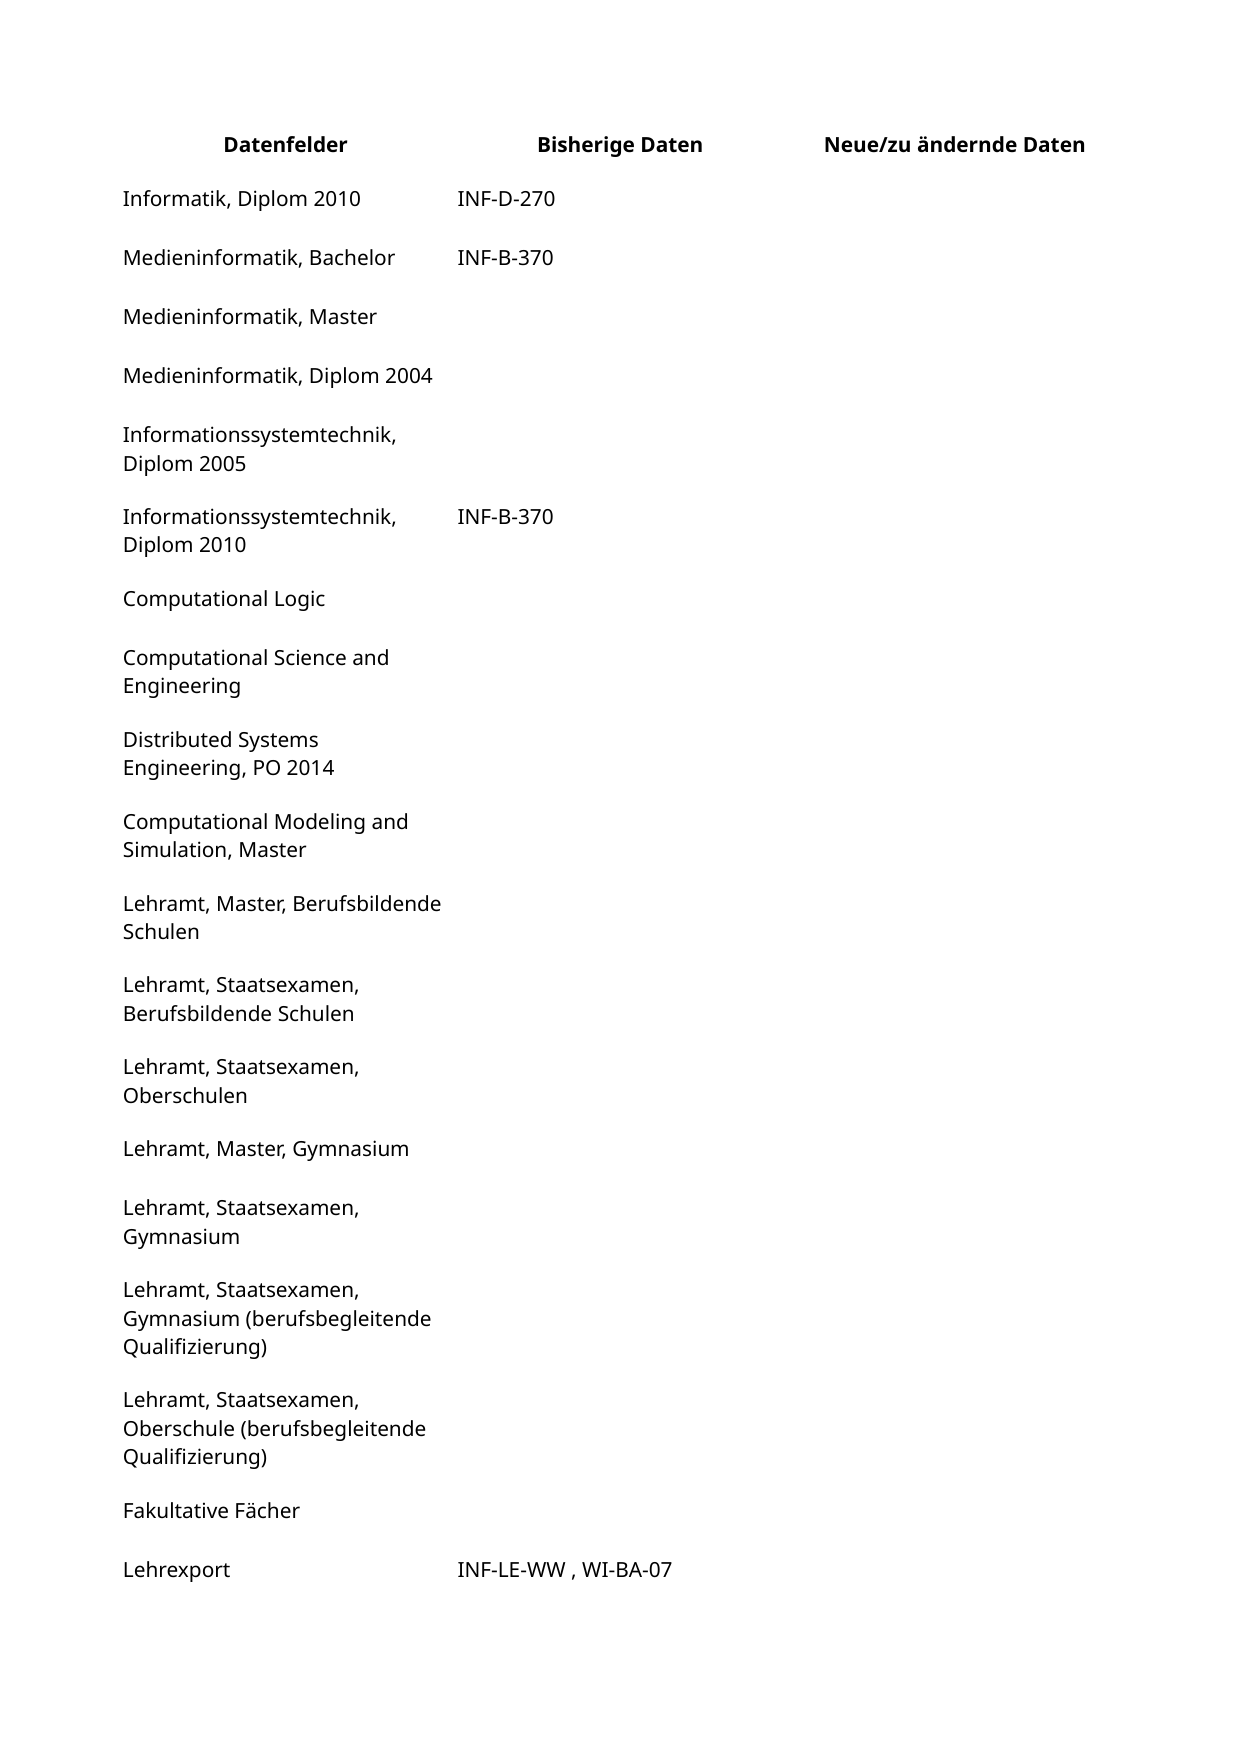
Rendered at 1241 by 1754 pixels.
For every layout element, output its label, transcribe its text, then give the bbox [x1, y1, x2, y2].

table_cell [788, 1122, 1122, 1181]
table_cell Lehramt, Staatsexamen, Berufsbildende Schulen [118, 958, 453, 1040]
table_cell Medieninformatik, Diplom 2004 [118, 349, 453, 408]
table_cell Lehramt, Staatsexamen, Gymnasium [118, 1181, 453, 1263]
table_cell [453, 349, 787, 408]
table_header Datenfelder [118, 118, 453, 172]
table_cell [788, 1181, 1122, 1263]
table_cell [453, 1373, 787, 1483]
table_cell Informationssystemtechnik, Diplom 2010 [118, 490, 453, 572]
table_cell Lehramt, Staatsexamen, Gymnasium (berufsbegleitende Qualifizierung) [118, 1263, 453, 1373]
table_cell Lehramt, Master, Berufsbildende Schulen [118, 876, 453, 958]
table_cell [453, 876, 787, 958]
table_cell [453, 572, 787, 631]
table_cell [453, 1040, 787, 1122]
table_cell [788, 172, 1122, 231]
table_header Bisherige Daten [453, 118, 787, 172]
table_cell INF-B-370 [453, 490, 787, 572]
table_cell [788, 572, 1122, 631]
table_cell [453, 1181, 787, 1263]
table_cell [453, 631, 787, 712]
table_cell Distributed Systems Engineering, PO 2014 [118, 713, 453, 794]
table_cell [453, 794, 787, 876]
table_cell [788, 1263, 1122, 1373]
table_cell Computational Science and Engineering [118, 631, 453, 712]
table_cell Fakultative Fächer [118, 1484, 453, 1542]
table_cell Computational Logic [118, 572, 453, 631]
table_cell [788, 1373, 1122, 1483]
table_cell Informatik, Diplom 2010 [118, 172, 453, 231]
table_cell [788, 231, 1122, 290]
table_cell [788, 713, 1122, 794]
table_cell [453, 958, 787, 1040]
table_cell [788, 1040, 1122, 1122]
table_cell [788, 349, 1122, 408]
table_cell Lehrexport [118, 1543, 453, 1602]
table_cell Medieninformatik, Bachelor [118, 231, 453, 290]
table_cell [788, 876, 1122, 958]
table_header Neue/zu ändernde Daten [788, 118, 1122, 172]
table_cell [453, 1484, 787, 1542]
table_cell [453, 408, 787, 490]
table_cell Medieninformatik, Master [118, 290, 453, 349]
table_cell Informationssystemtechnik, Diplom 2005 [118, 408, 453, 490]
table_cell Lehramt, Staatsexamen, Oberschule (berufsbegleitende Qualifizierung) [118, 1373, 453, 1483]
table_cell [453, 713, 787, 794]
table_cell Lehramt, Master, Gymnasium [118, 1122, 453, 1181]
table_cell [453, 1263, 787, 1373]
table_cell [788, 1543, 1122, 1602]
table_cell INF-B-370 [453, 231, 787, 290]
table_cell Computational Modeling and Simulation, Master [118, 794, 453, 876]
table_cell [788, 408, 1122, 490]
table_cell [453, 1122, 787, 1181]
table_cell INF-D-270 [453, 172, 787, 231]
table_cell [453, 290, 787, 349]
table_cell INF-LE-WW , WI-BA-07 [453, 1543, 787, 1602]
table_cell [788, 958, 1122, 1040]
table_cell [788, 631, 1122, 712]
table_cell [788, 794, 1122, 876]
table_cell [788, 1484, 1122, 1542]
table_cell [788, 490, 1122, 572]
table_cell Lehramt, Staatsexamen, Oberschulen [118, 1040, 453, 1122]
table_cell [788, 290, 1122, 349]
